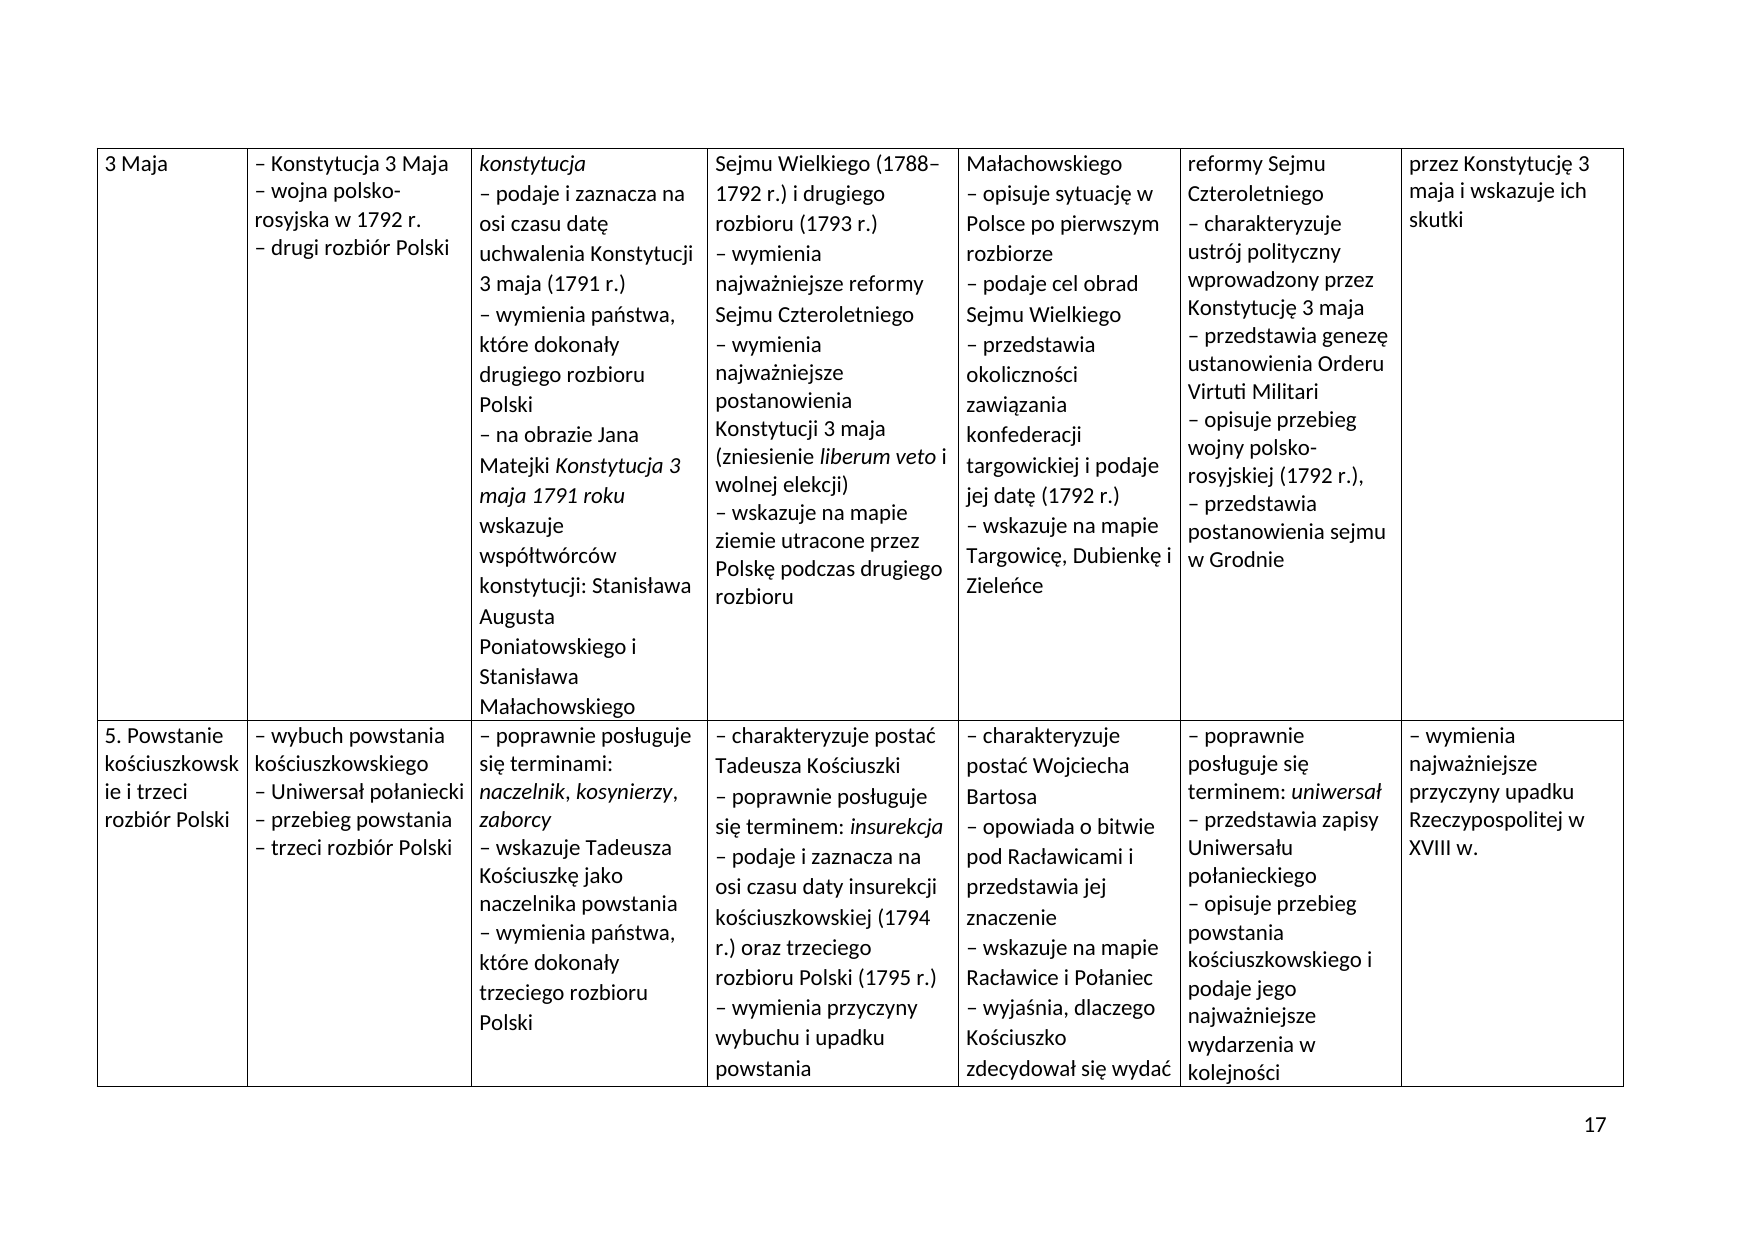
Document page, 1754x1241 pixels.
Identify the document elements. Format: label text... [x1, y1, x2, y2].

table_cell – Konstytucja 3 Maja – wojna polsko-rosyjska w 1792 r. – drugi rozbiór Polski [248, 149, 471, 720]
table_cell reformy Sejmu Czteroletniego – charakteryzuje ustrój polityczny wprowadzony przez Konstytucję 3 maja – przedstawia genezę ustanowienia Orderu Virtuti Militari – opisuje przebieg wojny polsko-rosyjskiej (1792 r.), – przedstawia postanowienia sejmu w Grodnie [1181, 149, 1401, 720]
table_cell – charakteryzuje postać Tadeusza Kościuszki – poprawnie posługuje się terminem: insurekcja – podaje i zaznacza na osi czasu daty insurekcji kościuszkowskiej (1794 r.) oraz trzeciego rozbioru Polski (1795 r.) – wymienia przyczyny wybuchu i upadku powstania [708, 721, 958, 1086]
table_cell Małachowskiego – opisuje sytuację w Polsce po pierwszym rozbiorze – podaje cel obrad Sejmu Wielkiego – przedstawia okoliczności zawiązania konfederacji targowickiej i podaje jej datę (1792 r.) – wskazuje na mapie Targowicę, Dubienkę i Zieleńce [959, 149, 1180, 720]
table_cell 5. Powstanie kościuszkowskie i trzeci rozbiór Polski [98, 721, 247, 1086]
table_cell – poprawnie posługuje się terminami: naczelnik, kosynierzy, zaborcy – wskazuje Tadeusza Kościuszkę jako naczelnika powstania – wymienia państwa, które dokonały trzeciego rozbioru Polski [472, 721, 707, 1086]
table_cell – charakteryzuje postać Wojciecha Bartosa – opowiada o bitwie pod Racławicami i przedstawia jej znaczenie – wskazuje na mapie Racławice i Połaniec – wyjaśnia, dlaczego Kościuszko zdecydował się wydać [959, 721, 1180, 1086]
table_cell – wybuch powstania kościuszkowskiego – Uniwersał połaniecki – przebieg powstania – trzeci rozbiór Polski [248, 721, 471, 1086]
table_cell konstytucja – podaje i zaznacza na osi czasu datę uchwalenia Konstytucji 3 maja (1791 r.) – wymienia państwa, które dokonały drugiego rozbioru Polski – na obrazie Jana Matejki Konstytucja 3 maja 1791 roku wskazuje współtwórców konstytucji: Stanisława Augusta Poniatowskiego i Stanisława Małachowskiego [472, 149, 707, 720]
table_cell – poprawnie posługuje się terminem: uniwersał – przedstawia zapisy Uniwersału połanieckiego – opisuje przebieg powstania kościuszkowskiego i podaje jego najważniejsze wydarzenia w kolejności [1181, 721, 1401, 1086]
table_cell 3 Maja [98, 149, 247, 720]
table_cell – wymienia najważniejsze przyczyny upadku Rzeczypospolitej w XVIII w. [1402, 721, 1623, 1086]
table_cell przez Konstytucję 3 maja i wskazuje ich skutki [1402, 149, 1623, 720]
table_cell Sejmu Wielkiego (1788–1792 r.) i drugiego rozbioru (1793 r.) – wymienia najważniejsze reformy Sejmu Czteroletniego – wymienia najważniejsze postanowienia Konstytucji 3 maja (zniesienie liberum veto i wolnej elekcji) – wskazuje na mapie ziemie utracone przez Polskę podczas drugiego rozbioru [708, 149, 958, 720]
